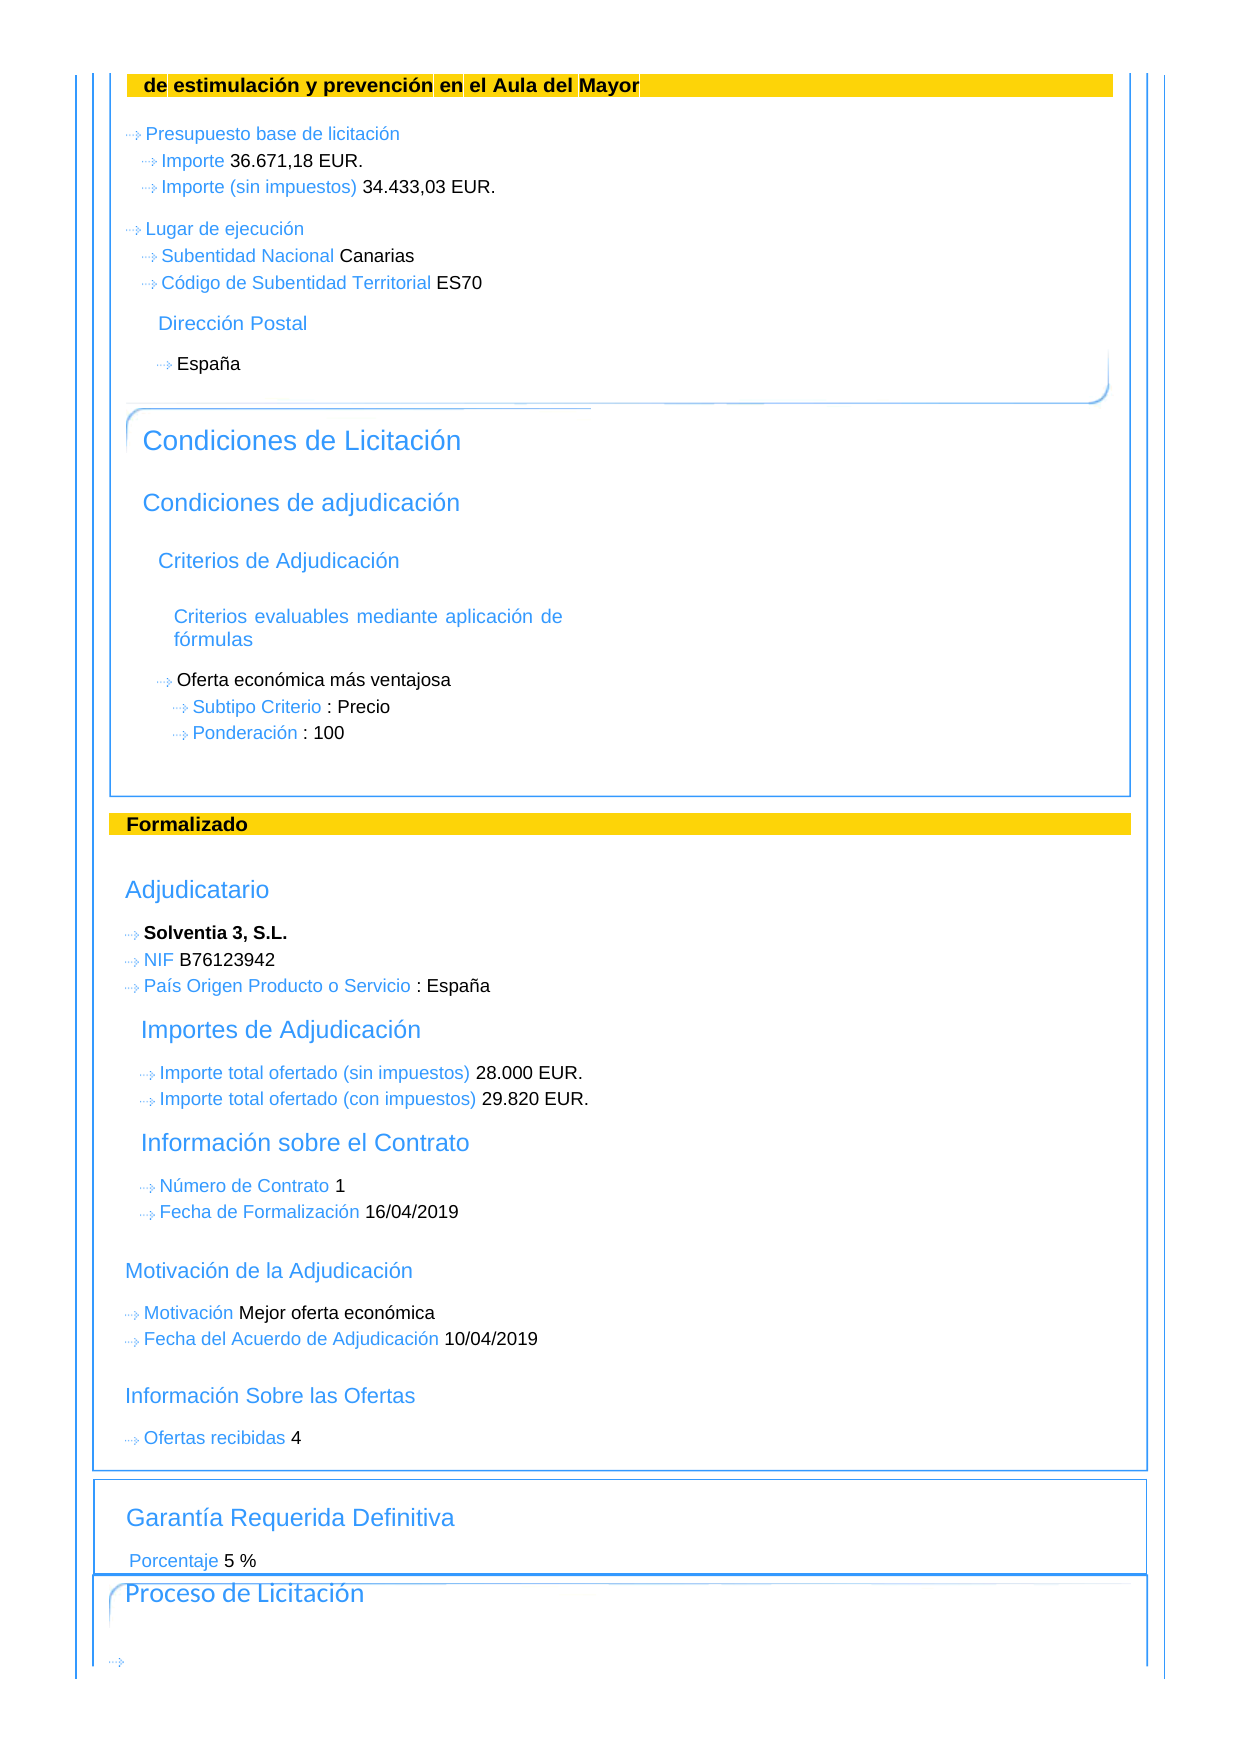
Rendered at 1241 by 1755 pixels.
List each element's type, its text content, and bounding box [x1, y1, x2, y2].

subtitle Dirección Postal [158, 312, 1129, 334]
text Número de Contrato 1 [159, 1174, 1146, 1196]
text Subentidad Nacional Canarias [161, 245, 1129, 266]
text Código de Subentidad Territorial ES70 [161, 271, 1129, 293]
text Ofertas recibidas 4 [144, 1427, 1146, 1448]
subtitle Adjudicatario [125, 874, 1146, 903]
text [1149, 812, 1159, 835]
text Motivación Mejor oferta económica [144, 1301, 1146, 1323]
text [1131, 353, 1146, 374]
subtitle Motivación de la Adjudicación [125, 1258, 1146, 1283]
text Lugar de ejecución [145, 218, 1129, 239]
text [1149, 353, 1159, 374]
text Porcentaje 5 % [129, 1550, 1146, 1572]
text Importe total ofertado (sin impuestos) 28.000 EUR. Importe total ofertado (con impuestos) 29.820 EUR. [159, 1062, 644, 1109]
subtitle Información Sobre las Ofertas [125, 1383, 1146, 1409]
text Fecha del Acuerdo de Adjudicación 10/04/2019 [144, 1328, 1146, 1349]
text Presupuesto base de licitación Importe 36.671,18 EUR. [145, 123, 402, 171]
subtitle [1131, 312, 1146, 334]
text NIF B76123942 [144, 948, 1146, 970]
subtitle Condiciones de Licitación [142, 424, 1129, 456]
text Oferta económica más ventajosa Subtipo Criterio : Precio Ponderación : 100 [177, 669, 453, 743]
subtitle Importes de Adjudicación [141, 1015, 1146, 1043]
text España [177, 353, 1107, 374]
text Garantía Requerida Definitiva [126, 1503, 1146, 1532]
subtitle Condiciones de adjudicación [142, 488, 1129, 516]
text [1110, 353, 1129, 374]
subtitle Criterios evaluables mediante aplicación de fórmulas [173, 605, 580, 651]
text Formalizado [109, 812, 1146, 835]
text País Origen Producto o Servicio : España [144, 975, 1146, 997]
subtitle Información sobre el Contrato [141, 1127, 1146, 1156]
subtitle [1149, 874, 1159, 903]
subtitle Solventia 3, S.L. [144, 922, 1146, 943]
subtitle Criterios de Adjudicación [158, 548, 1129, 573]
text Importe (sin impuestos) 34.433,03 EUR. [161, 176, 1129, 197]
text Fecha de Formalización 16/04/2019 [159, 1201, 1146, 1223]
text de estimulación y prevención en el Aula del Mayor [127, 74, 1129, 97]
